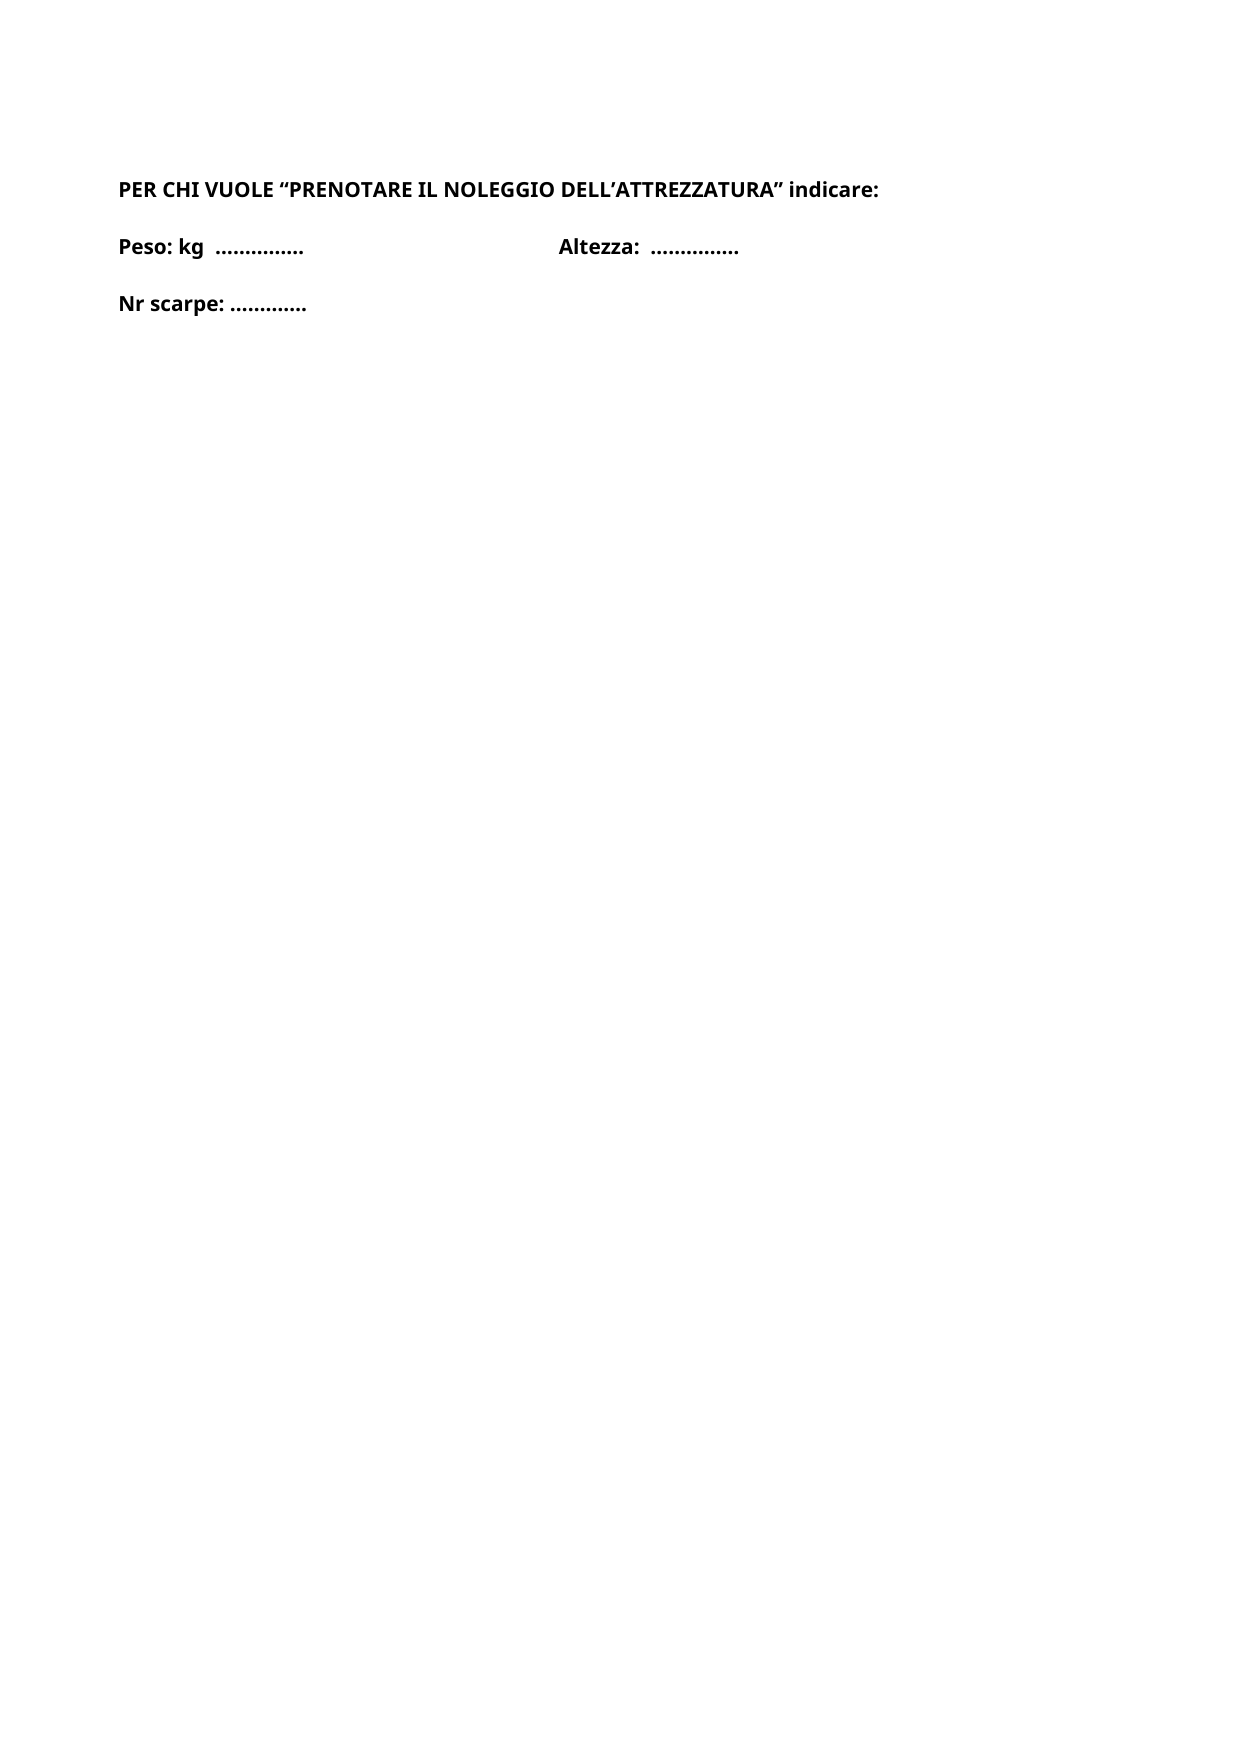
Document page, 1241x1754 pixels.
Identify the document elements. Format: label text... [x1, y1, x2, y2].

text Nr scarpe: …………. [118, 289, 1122, 317]
text PER CHI VUOLE “PRENOTARE IL NOLEGGIO DELL’ATTREZZATURA” indicare: [118, 175, 1122, 203]
text Peso: kg …………… Altezza: …………… [118, 232, 1122, 260]
